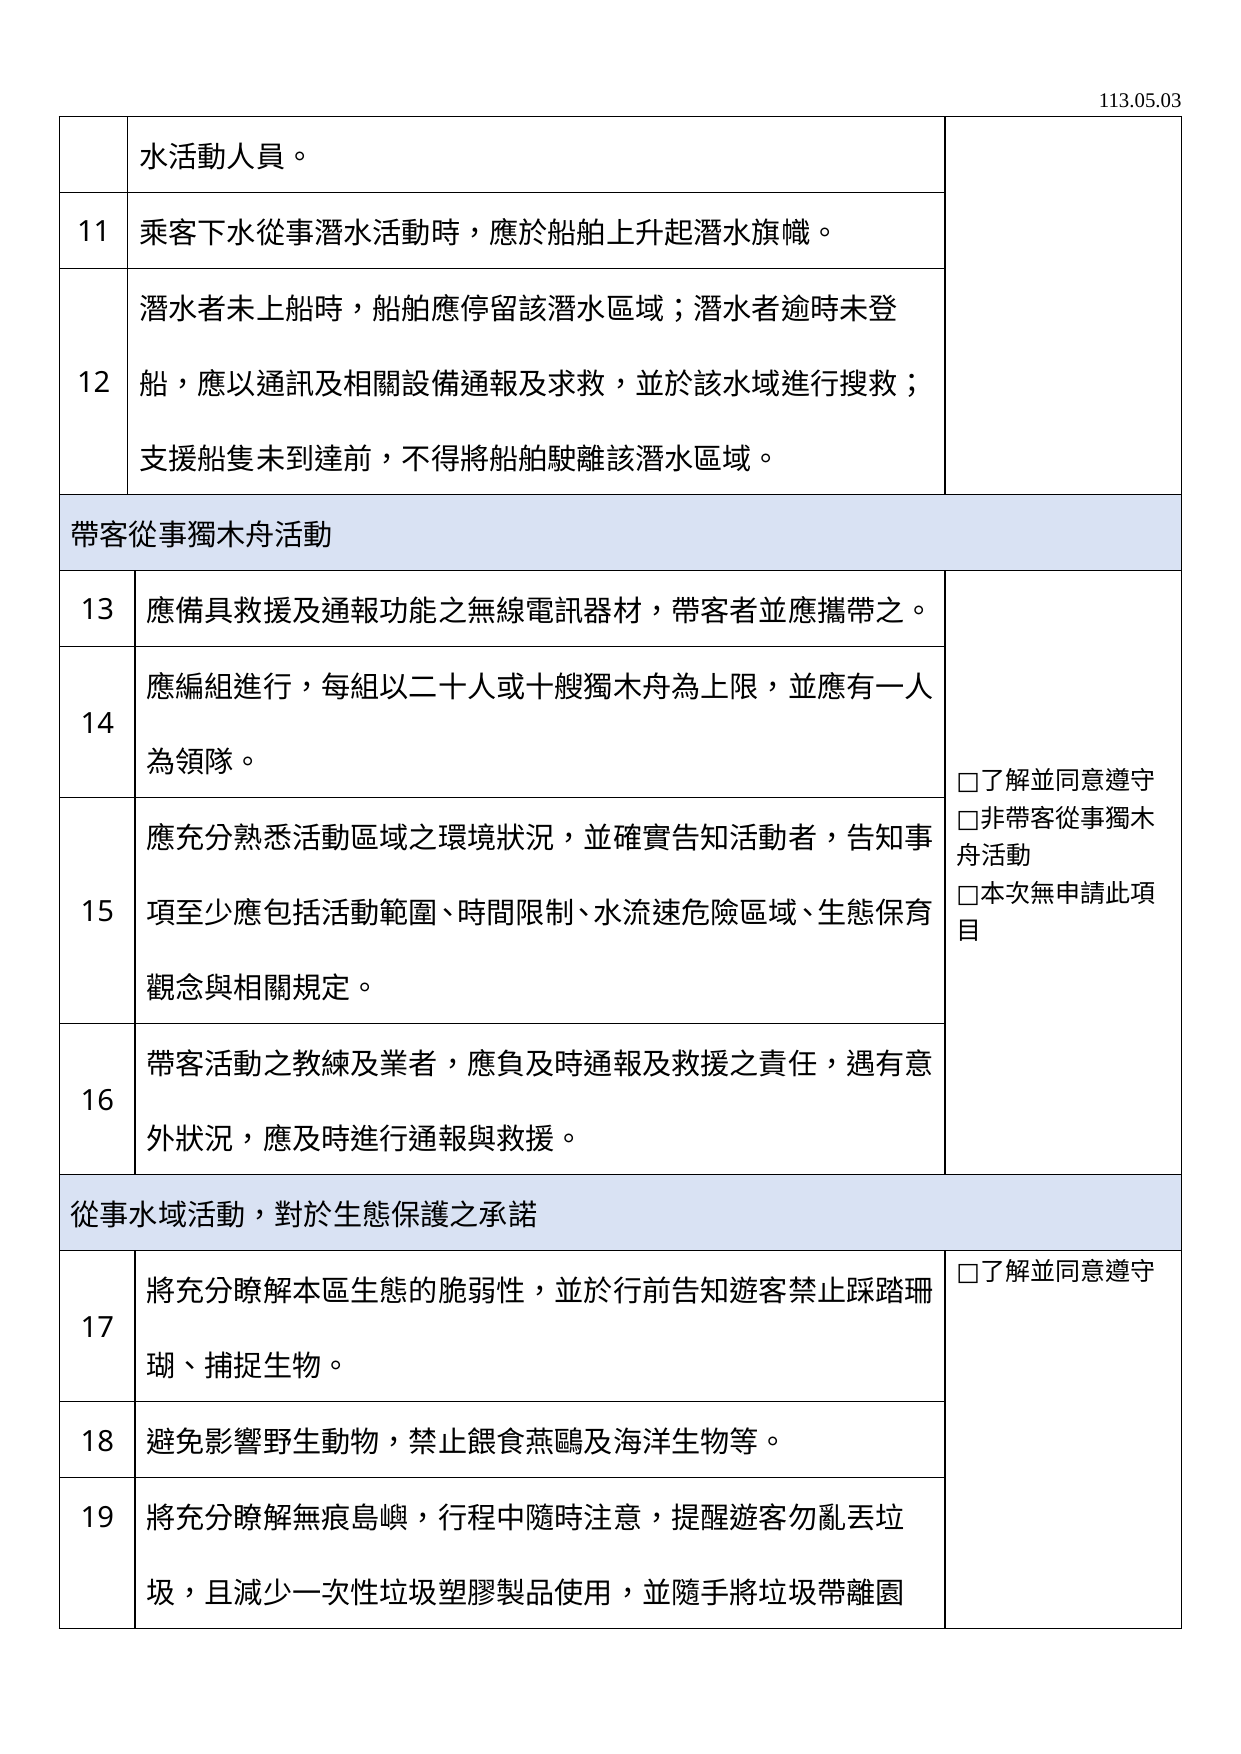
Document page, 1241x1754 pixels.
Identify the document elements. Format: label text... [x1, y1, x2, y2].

table_cell 從事水域活動，對於生態保護之承諾 [60, 1175, 1181, 1250]
table_cell 將充分瞭解無痕島嶼，行程中隨時注意，提醒遊客勿亂丟垃圾，且減少一次性垃圾塑膠製品使用，並隨手將垃圾帶離園 [136, 1478, 944, 1628]
table_cell [60, 117, 127, 192]
table_cell 12 [60, 269, 127, 494]
table_cell 避免影響野生動物，禁止餵食燕鷗及海洋生物等。 [136, 1402, 944, 1477]
table_cell 應編組進行，每組以二十人或十艘獨木舟為上限，並應有一人為領隊。 [136, 647, 944, 797]
table_cell 潛水者未上船時，船舶應停留該潛水區域；潛水者逾時未登船，應以通訊及相關設備通報及求救，並於該水域進行搜救；支援船隻未到達前，不得將船舶駛離該潛水區域。 [128, 269, 944, 494]
table_cell 乘客下水從事潛水活動時，應於船舶上升起潛水旗幟。 [128, 193, 944, 268]
table_cell 水活動人員。 [128, 117, 944, 192]
table_cell [946, 117, 1181, 494]
table_cell 18 [60, 1402, 134, 1477]
table_cell 將充分瞭解本區生態的脆弱性，並於行前告知遊客禁止踩踏珊瑚、捕捉生物。 [136, 1251, 944, 1401]
table_cell 13 [60, 571, 134, 646]
table_cell 帶客從事獨木舟活動 [60, 495, 1181, 570]
table_cell □了解並同意遵守 [946, 1251, 1181, 1628]
table_cell 應充分熟悉活動區域之環境狀況，並確實告知活動者，告知事項至少應包括活動範圍、時間限制、水流速危險區域、生態保育觀念與相關規定。 [136, 798, 944, 1023]
table_cell 帶客活動之教練及業者，應負及時通報及救援之責任，遇有意外狀況，應及時進行通報與救援。 [136, 1024, 944, 1174]
table_cell □了解並同意遵守 □非帶客從事獨木舟活動 □本次無申請此項目 [946, 571, 1181, 1174]
table_cell 15 [60, 798, 134, 1023]
table_cell 應備具救援及通報功能之無線電訊器材，帶客者並應攜帶之。 [136, 571, 944, 646]
table_cell 17 [60, 1251, 134, 1401]
table_cell 11 [60, 193, 127, 268]
table_cell 19 [60, 1478, 134, 1628]
table_cell 16 [60, 1024, 134, 1174]
table_cell 14 [60, 647, 134, 797]
